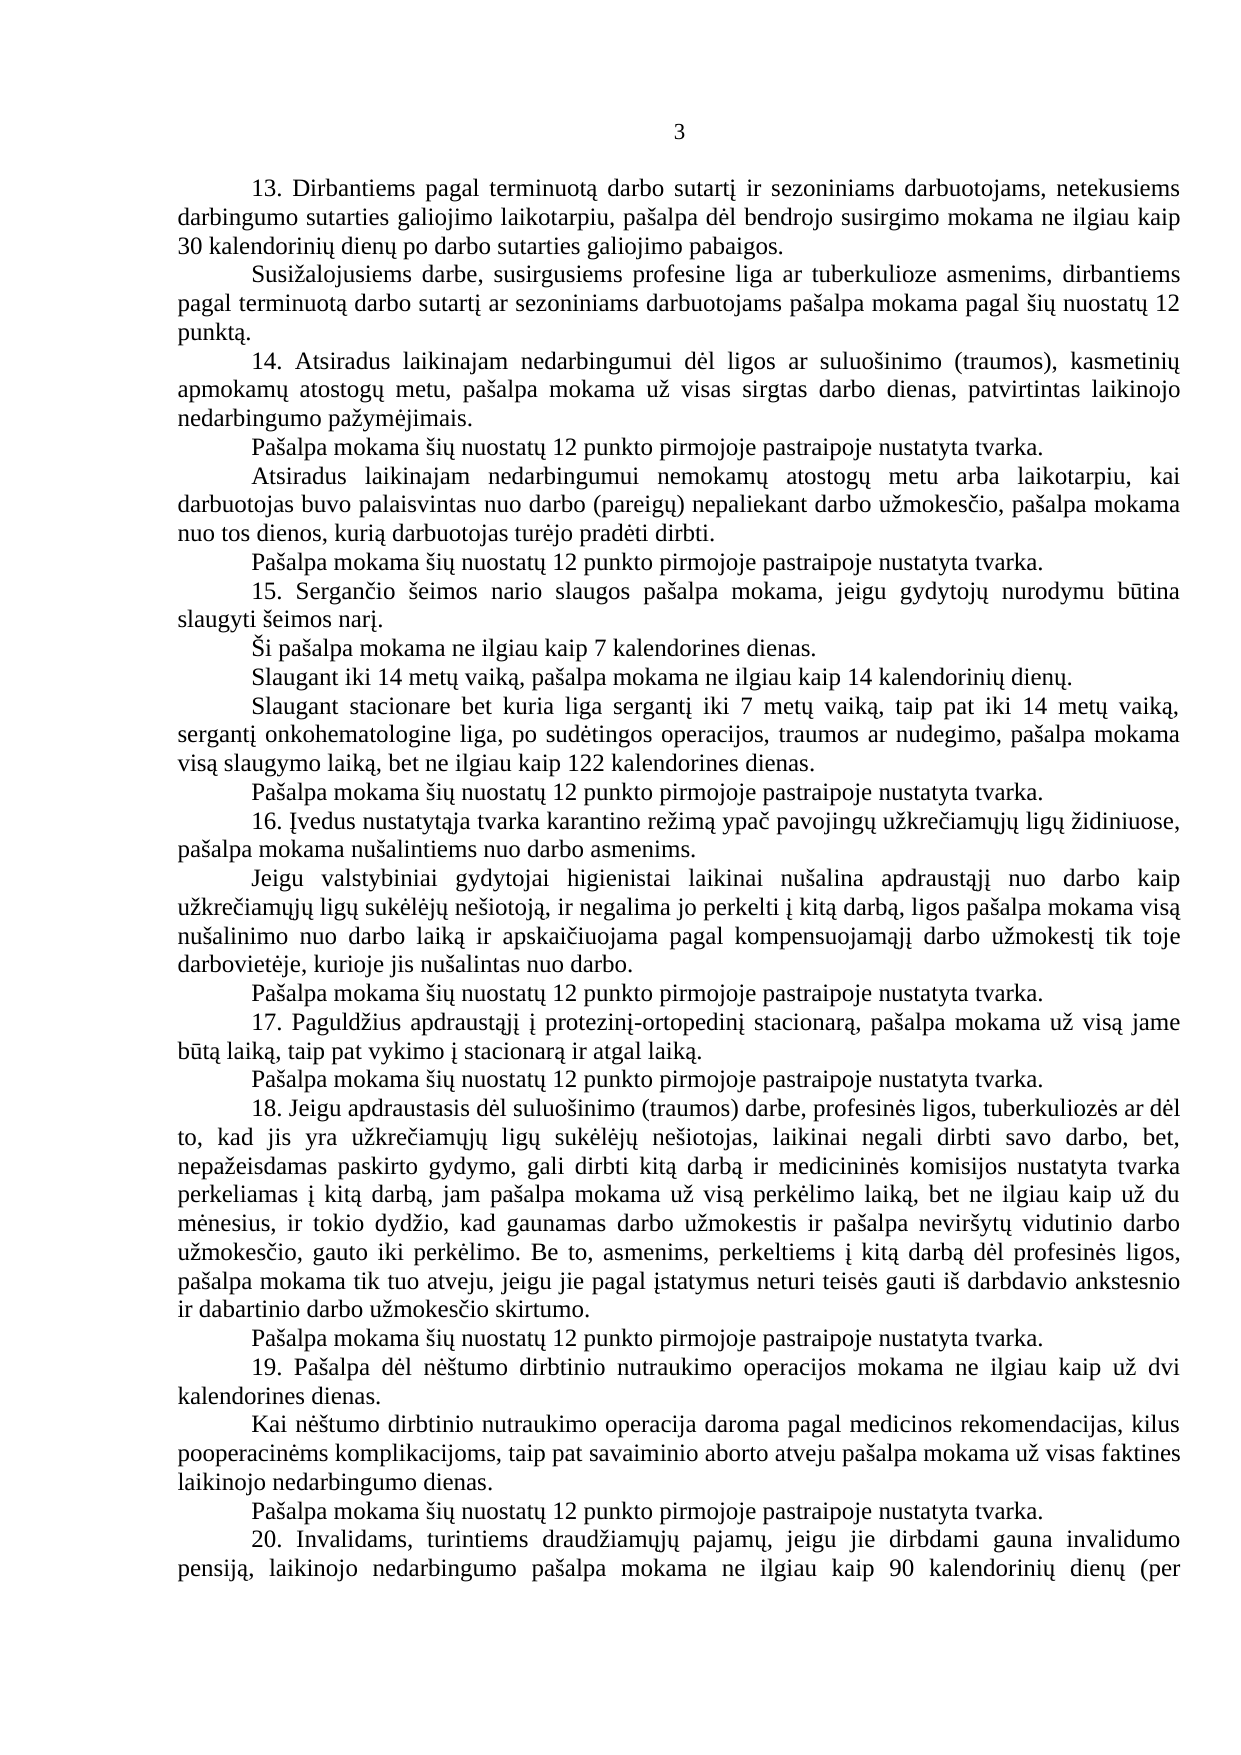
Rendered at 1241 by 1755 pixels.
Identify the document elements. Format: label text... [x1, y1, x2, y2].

text 16. Įvedus nustatytąja tvarka karantino režimą ypač pavojingų užkrečiamųjų ligų židiniuose, pašalpa mokama nušalintiems nuo darbo asmenims. [177, 806, 1181, 863]
text Pašalpa mokama šių nuostatų 12 punkto pirmojoje pastraipoje nustatyta tvarka. [177, 978, 1181, 1007]
text Kai nėštumo dirbtinio nutraukimo operacija daroma pagal medicinos rekomendacijas, kilus pooperacinėms komplikacijoms, taip pat savaiminio aborto atveju pašalpa mokama už visas faktines laikinojo nedarbingumo dienas. [177, 1409, 1181, 1496]
text Pašalpa mokama šių nuostatų 12 punkto pirmojoje pastraipoje nustatyta tvarka. [177, 1064, 1181, 1093]
text Pašalpa mokama šių nuostatų 12 punkto pirmojoje pastraipoje nustatyta tvarka. [177, 547, 1181, 576]
text Pašalpa mokama šių nuostatų 12 punkto pirmojoje pastraipoje nustatyta tvarka. [177, 777, 1181, 806]
text 19. Pašalpa dėl nėštumo dirbtinio nutraukimo operacijos mokama ne ilgiau kaip už dvi kalendorines dienas. [177, 1352, 1181, 1409]
text Jeigu valstybiniai gydytojai higienistai laikinai nušalina apdraustąjį nuo darbo kaip užkrečiamųjų ligų sukėlėjų nešiotoją, ir negalima jo perkelti į kitą darbą, ligos pašalpa mokama visą nušalinimo nuo darbo laiką ir apskaičiuojama pagal kompensuojamąjį darbo užmokestį tik toje darbovietėje, kurioje jis nušalintas nuo darbo. [177, 863, 1181, 978]
text Atsiradus laikinajam nedarbingumui nemokamų atostogų metu arba laikotarpiu, kai darbuotojas buvo palaisvintas nuo darbo (pareigų) nepaliekant darbo užmokesčio, pašalpa mokama nuo tos dienos, kurią darbuotojas turėjo pradėti dirbti. [177, 461, 1181, 547]
text Slaugant stacionare bet kuria liga sergantį iki 7 metų vaiką, taip pat iki 14 metų vaiką, sergantį onkohematologine liga, po sudėtingos operacijos, traumos ar nudegimo, pašalpa mokama visą slaugymo laiką, bet ne ilgiau kaip 122 kalendorines dienas. [177, 691, 1181, 777]
text 18. Jeigu apdraustasis dėl suluošinimo (traumos) darbe, profesinės ligos, tuberkuliozės ar dėl to, kad jis yra užkrečiamųjų ligų sukėlėjų nešiotojas, laikinai negali dirbti savo darbo, bet, nepažeisdamas paskirto gydymo, gali dirbti kitą darbą ir medicininės komisijos nustatyta tvarka perkeliamas į kitą darbą, jam pašalpa mokama už visą perkėlimo laiką, bet ne ilgiau kaip už du mėnesius, ir tokio dydžio, kad gaunamas darbo užmokestis ir pašalpa neviršytų vidutinio darbo užmokesčio, gauto iki perkėlimo. Be to, asmenims, perkeltiems į kitą darbą dėl profesinės ligos, pašalpa mokama tik tuo atveju, jeigu jie pagal įstatymus neturi teisės gauti iš darbdavio ankstesnio ir dabartinio darbo užmokesčio skirtumo. [177, 1093, 1181, 1323]
text Ši pašalpa mokama ne ilgiau kaip 7 kalendorines dienas. [177, 633, 1181, 662]
text 14. Atsiradus laikinajam nedarbingumui dėl ligos ar suluošinimo (traumos), kasmetinių apmokamų atostogų metu, pašalpa mokama už visas sirgtas darbo dienas, patvirtintas laikinojo nedarbingumo pažymėjimais. [177, 346, 1181, 432]
text Pašalpa mokama šių nuostatų 12 punkto pirmojoje pastraipoje nustatyta tvarka. [177, 432, 1181, 461]
text Pašalpa mokama šių nuostatų 12 punkto pirmojoje pastraipoje nustatyta tvarka. [177, 1323, 1181, 1352]
text 13. Dirbantiems pagal terminuotą darbo sutartį ir sezoniniams darbuotojams, netekusiems darbingumo sutarties galiojimo laikotarpiu, pašalpa dėl bendrojo susirgimo mokama ne ilgiau kaip 30 kalendorinių dienų po darbo sutarties galiojimo pabaigos. [177, 173, 1181, 259]
text 15. Sergančio šeimos nario slaugos pašalpa mokama, jeigu gydytojų nurodymu būtina slaugyti šeimos narį. [177, 576, 1181, 633]
text 17. Paguldžius apdraustąjį į protezinį-ortopedinį stacionarą, pašalpa mokama už visą jame būtą laiką, taip pat vykimo į stacionarą ir atgal laiką. [177, 1007, 1181, 1064]
text 20. Invalidams, turintiems draudžiamųjų pajamų, jeigu jie dirbdami gauna invalidumo pensiją, laikinojo nedarbingumo pašalpa mokama ne ilgiau kaip 90 kalendorinių dienų (per [177, 1524, 1181, 1582]
text Slaugant iki 14 metų vaiką, pašalpa mokama ne ilgiau kaip 14 kalendorinių dienų. [177, 662, 1181, 691]
text Susižalojusiems darbe, susirgusiems profesine liga ar tuberkulioze asmenims, dirbantiems pagal terminuotą darbo sutartį ar sezoniniams darbuotojams pašalpa mokama pagal šių nuostatų 12 punktą. [177, 259, 1181, 346]
text Pašalpa mokama šių nuostatų 12 punkto pirmojoje pastraipoje nustatyta tvarka. [177, 1496, 1181, 1524]
